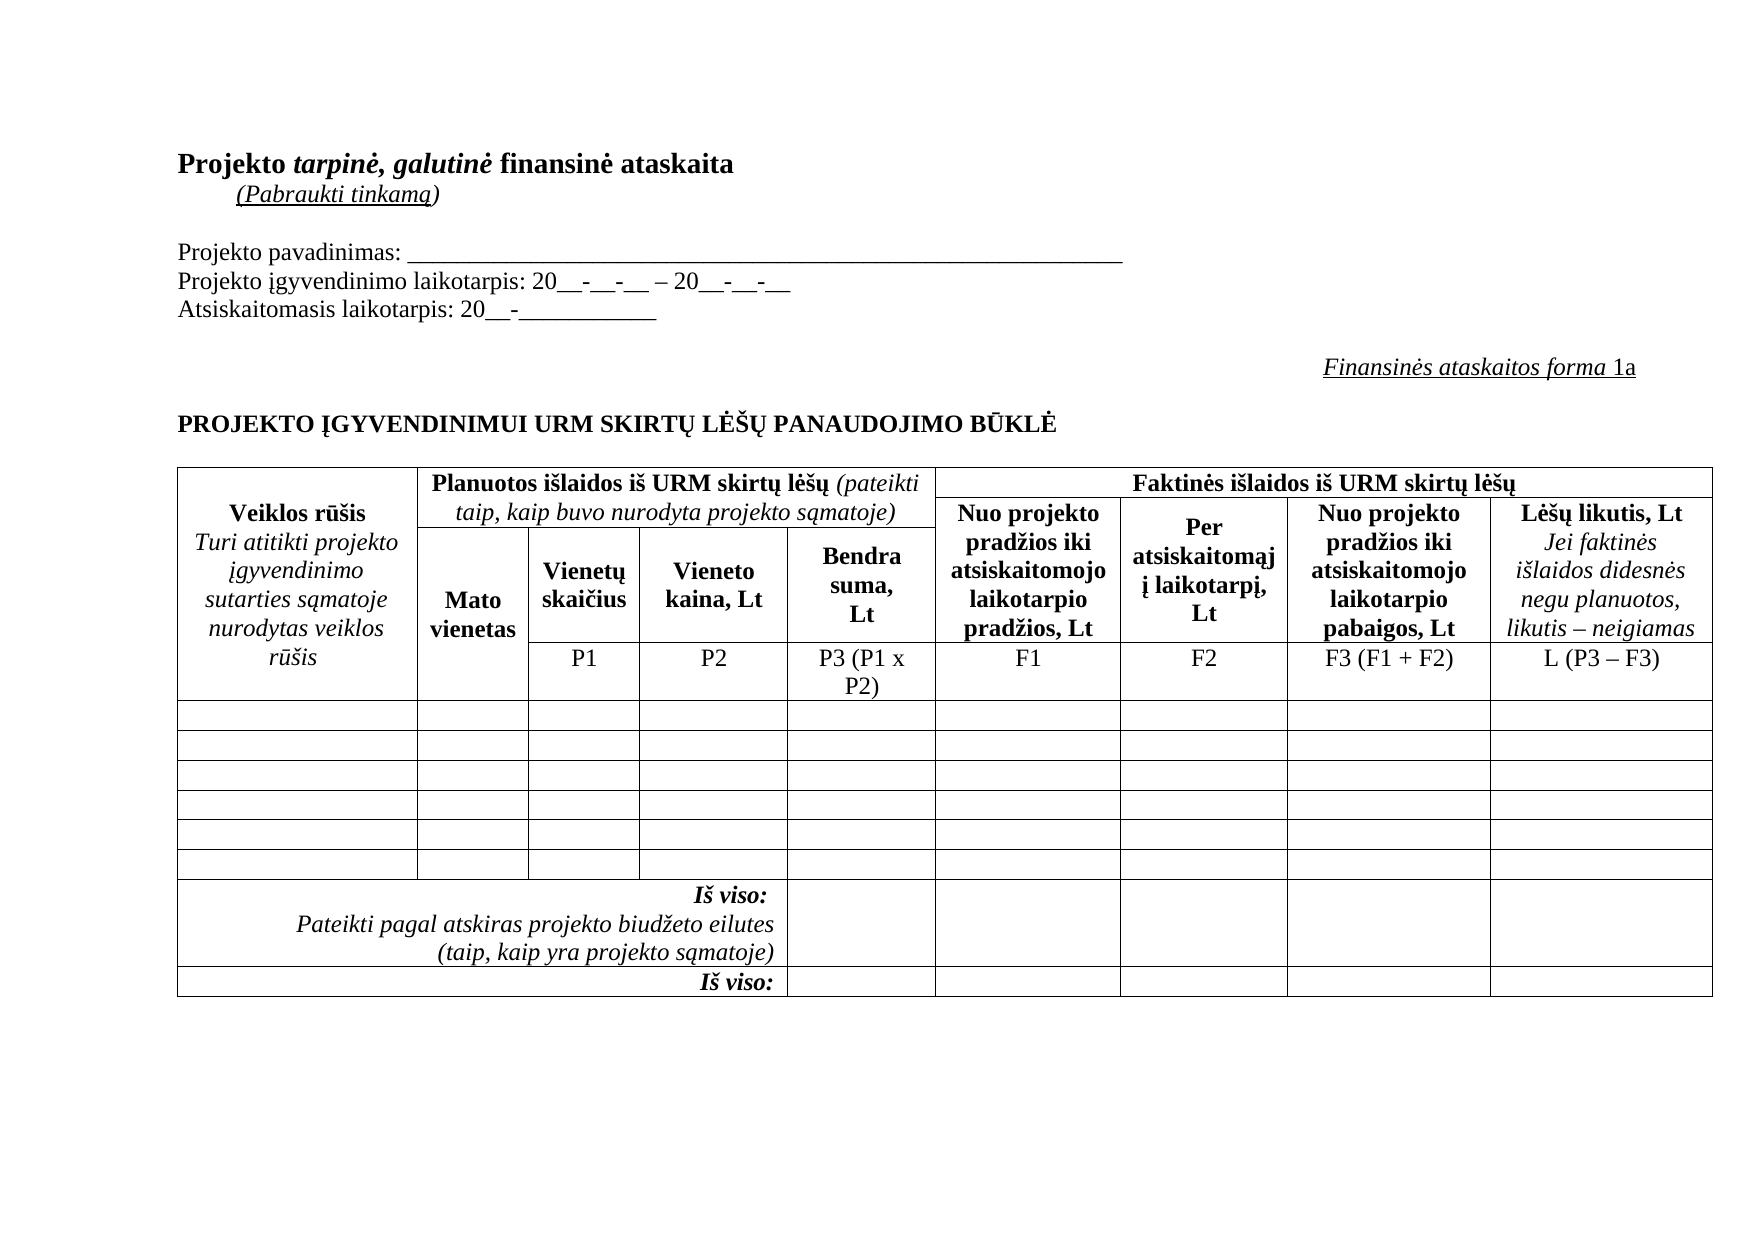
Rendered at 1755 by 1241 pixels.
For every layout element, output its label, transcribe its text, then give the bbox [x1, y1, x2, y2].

table_cell F1 [936, 643, 1120, 700]
table_cell [529, 850, 639, 879]
table_cell [936, 880, 1120, 966]
table_cell [1121, 731, 1287, 760]
table_cell [788, 701, 935, 730]
table_cell [1121, 791, 1287, 819]
table_cell Iš viso: [251, 967, 787, 996]
table_cell L (P3 – F3) [1491, 643, 1712, 700]
table_cell Bendra suma, Lt [788, 528, 935, 642]
text Projekto tarpinė, galutinė finansinė ataskaita [177, 146, 1636, 179]
table_cell [936, 791, 1120, 819]
table_cell [1491, 880, 1712, 966]
text Atsiskaitomasis laikotarpis: 20__-___________ [177, 294, 1636, 323]
table_cell [1491, 701, 1712, 730]
table_cell [1121, 850, 1287, 879]
table_cell [202, 967, 226, 996]
table_cell [936, 701, 1120, 730]
table_cell [788, 850, 935, 879]
table_cell [640, 701, 787, 730]
table_cell [1491, 967, 1712, 996]
table_header Planuotos išlaidos iš URM skirtų lėšų (pateikti taip, kaip buvo nurodyta projekto sąmatoje) [418, 468, 935, 527]
table_cell [1121, 967, 1287, 996]
table_cell [226, 880, 251, 966]
table_cell Nuo projekto pradžios iki atsiskaitomojo laikotarpio pabaigos, Lt [1288, 498, 1490, 642]
table_cell [1491, 791, 1712, 819]
table_cell P3 (P1 x P2) [788, 643, 935, 700]
table_cell [1288, 761, 1490, 789]
table_cell [178, 791, 417, 819]
table_cell [418, 731, 528, 760]
table_cell [1491, 820, 1712, 849]
table_cell [640, 731, 787, 760]
table_cell [1288, 820, 1490, 849]
table_cell [788, 820, 935, 849]
table_cell [1121, 761, 1287, 789]
table_cell F2 [1121, 643, 1287, 700]
table_cell [1491, 761, 1712, 789]
table_cell [226, 967, 251, 996]
table_cell [1288, 731, 1490, 760]
table_cell [1121, 701, 1287, 730]
table_cell [788, 761, 935, 789]
table_cell F3 (F1 + F2) [1288, 643, 1490, 700]
table_cell [1288, 880, 1490, 966]
table_header Faktinės išlaidos iš URM skirtų lėšų [936, 468, 1712, 497]
table_cell [1491, 731, 1712, 760]
table_cell [936, 820, 1120, 849]
table_cell [1121, 880, 1287, 966]
table_cell [788, 791, 935, 819]
table_cell [529, 701, 639, 730]
table_cell [178, 761, 417, 789]
table_cell [640, 791, 787, 819]
table_cell [1491, 850, 1712, 879]
table_cell [529, 761, 639, 789]
table_cell [202, 880, 226, 966]
table_cell Nuo projekto pradžios iki atsiskaitomojo laikotarpio pradžios, Lt [936, 498, 1120, 642]
table_cell [178, 701, 417, 730]
table_cell [1288, 791, 1490, 819]
table_cell [529, 731, 639, 760]
table_cell [418, 820, 528, 849]
table_cell Per atsiskaitomąjį laikotarpį, Lt [1121, 498, 1287, 642]
table_cell [788, 967, 935, 996]
table_cell [1121, 820, 1287, 849]
table_cell [936, 731, 1120, 760]
table_cell [640, 820, 787, 849]
table_cell [788, 880, 935, 966]
table_cell [788, 731, 935, 760]
table_cell Iš viso: Pateikti pagal atskiras projekto biudžeto eilutes (taip, kaip yra projekto sąmatoje) [251, 880, 787, 966]
text Projekto įgyvendinimo laikotarpis: 20__-__-__ – 20__-__-__ [177, 266, 1636, 294]
table_cell [529, 791, 639, 819]
table_cell [640, 761, 787, 789]
text Finansinės ataskaitos forma 1a [177, 352, 1636, 381]
table_cell Vieneto kaina, Lt [640, 528, 787, 642]
table_cell [1288, 967, 1490, 996]
table_cell [418, 850, 528, 879]
table_cell [418, 761, 528, 789]
text (Pabraukti tinkamą) [177, 179, 1636, 208]
table_cell [640, 850, 787, 879]
table_cell [178, 850, 417, 879]
table_cell [1288, 701, 1490, 730]
table_cell [418, 791, 528, 819]
table_cell Vienetų skaičius [529, 528, 639, 642]
table_cell [1288, 850, 1490, 879]
table_cell [178, 880, 202, 966]
table_cell [178, 731, 417, 760]
text Projekto pavadinimas: [177, 237, 1636, 266]
table_cell [178, 967, 202, 996]
table_cell [529, 820, 639, 849]
table_cell Lėšų likutis, Lt Jei faktinės išlaidos didesnės negu planuotos, likutis – neigiamas [1491, 498, 1712, 642]
table_cell [178, 820, 417, 849]
table_cell [936, 850, 1120, 879]
table_header Veiklos rūšis Turi atitikti projekto įgyvendinimo sutarties sąmatoje nurodytas veiklos rūšis [178, 468, 417, 700]
table_cell P2 [640, 643, 787, 700]
table_cell Mato vienetas [418, 528, 528, 700]
text PROJEKTO ĮGYVENDINIMUI URM SKIRTŲ LĖŠŲ PANAUDOJIMO BŪKLĖ [177, 409, 1636, 438]
table_cell [936, 967, 1120, 996]
table_cell [418, 701, 528, 730]
table_cell P1 [529, 643, 639, 700]
table_cell [936, 761, 1120, 789]
